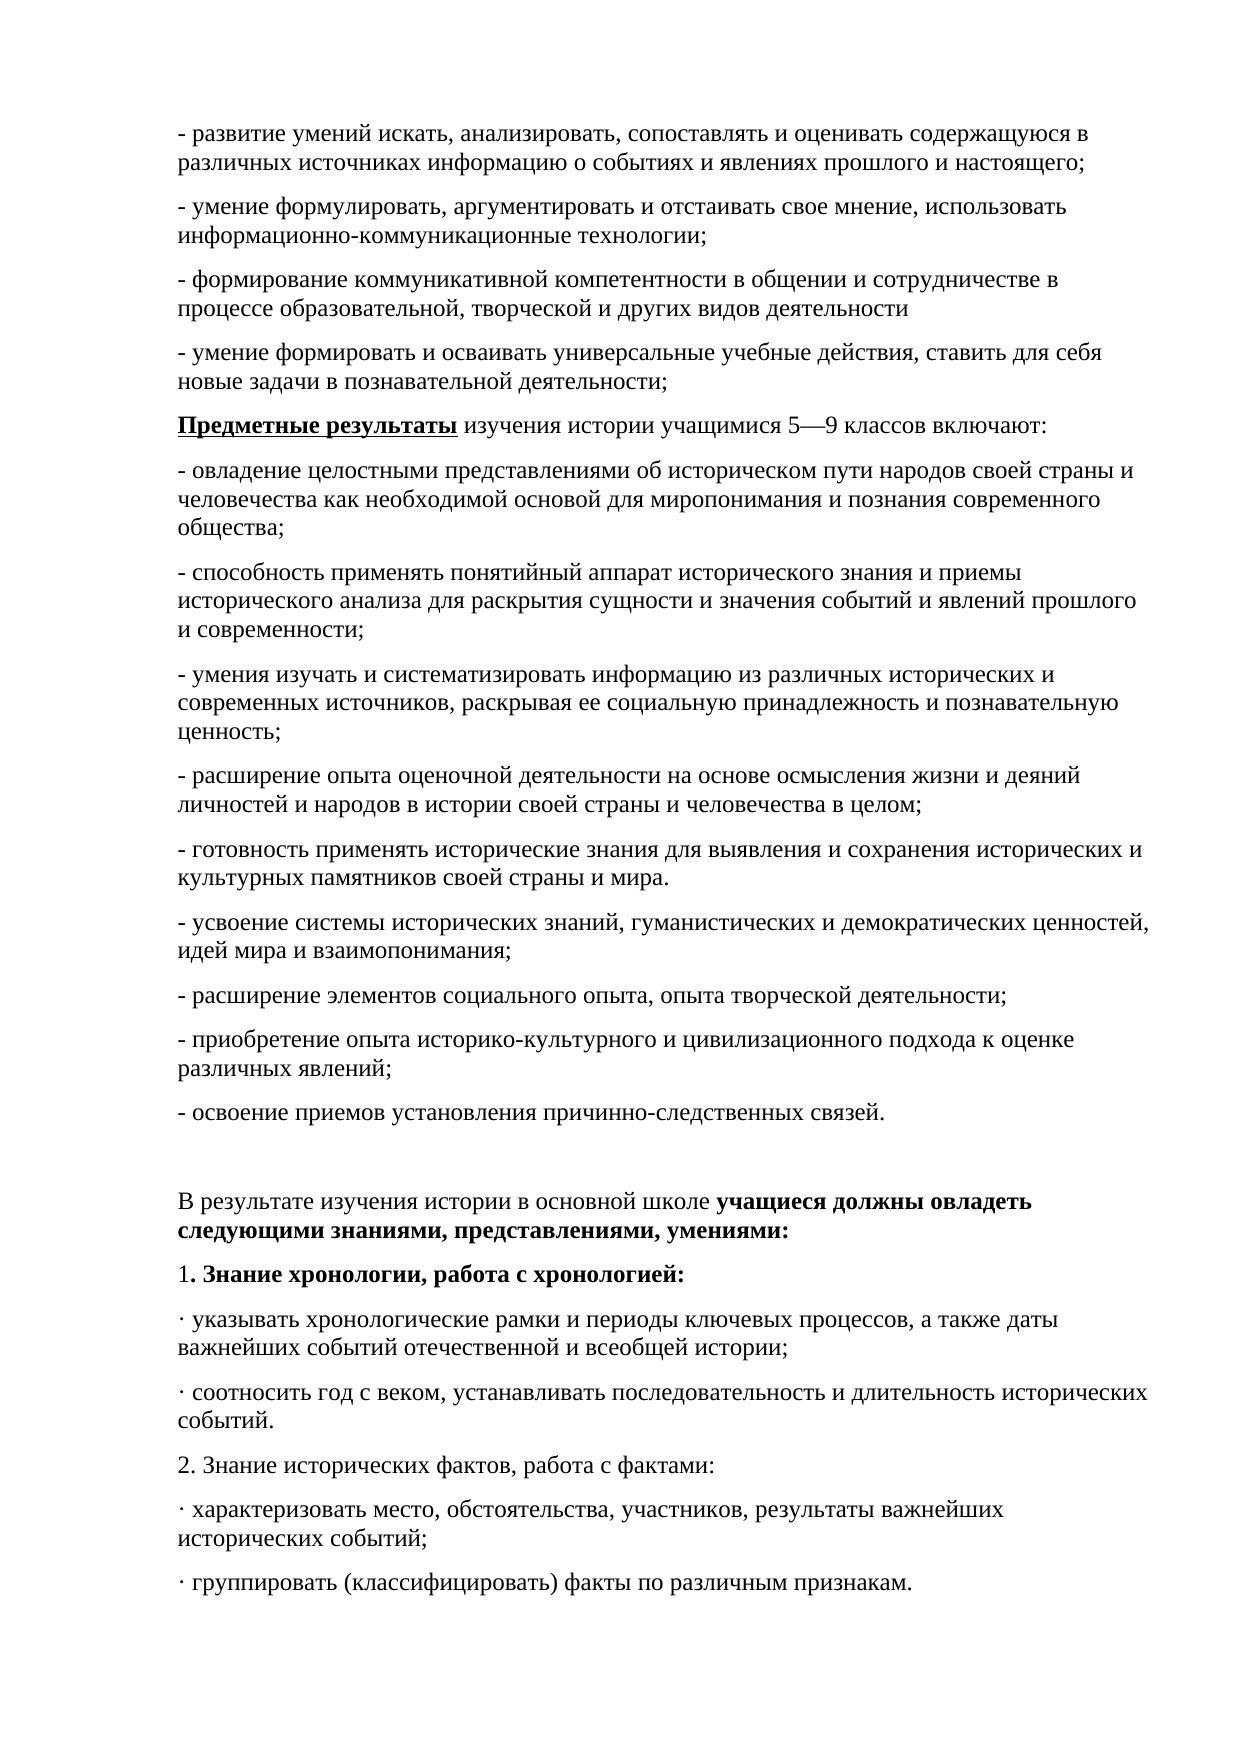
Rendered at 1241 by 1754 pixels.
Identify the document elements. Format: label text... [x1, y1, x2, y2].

text - способность применять понятийный аппарат исторического знания и приемы исторического анализа для раскрытия сущности и значения событий и явлений прошлого и современности; [177, 557, 1152, 643]
text - расширение опыта оценочной деятельности на основе осмысления жизни и деяний личностей и народов в истории своей страны и человечества в целом; [177, 761, 1152, 818]
text - умение формировать и осваивать универсальные учебные действия, ставить для себя новые задачи в познавательной деятельности; [177, 337, 1152, 395]
text · соотносить год с веком, устанавливать последовательность и длительность исторических событий. [177, 1377, 1152, 1434]
text - освоение приемов установления причинно-следственных связей. [177, 1097, 1152, 1126]
text Предметные результаты изучения истории учащимися 5—9 классов включают: [177, 411, 1152, 439]
text - готовность применять исторические знания для выявления и сохранения исторических и культурных памятников своей страны и мира. [177, 834, 1152, 891]
text - овладение целостными представлениями об историческом пути народов своей страны и человечества как необходимой основой для миропонимания и познания современного общества; [177, 455, 1152, 541]
text - усвоение системы исторических знаний, гуманистических и демократических ценностей, идей мира и взаимопонимания; [177, 907, 1152, 964]
text - расширение элементов социального опыта, опыта творческой деятельности; [177, 980, 1152, 1009]
text - приобретение опыта историко-культурного и цивилизационного подхода к оценке различных явлений; [177, 1024, 1152, 1082]
text 1. Знание хронологии, работа с хронологией: [177, 1259, 1152, 1288]
text · группировать (классифицировать) факты по различным признакам. [177, 1567, 1152, 1596]
text - формирование коммуникативной компетентности в общении и сотрудничестве в процессе образовательной, творческой и других видов деятельности [177, 264, 1152, 322]
text - умение формулировать, аргументировать и отстаивать свое мнение, использовать информационно-коммуникационные технологии; [177, 191, 1152, 249]
text 2. Знание исторических фактов, работа с фактами: [177, 1450, 1152, 1479]
text - развитие умений искать, анализировать, сопоставлять и оценивать содержащуюся в различных источниках информацию о событиях и явлениях прошлого и настоящего; [177, 118, 1152, 176]
text · указывать хронологические рамки и периоды ключевых процессов, а также даты важнейших событий отечественной и всеобщей истории; [177, 1304, 1152, 1361]
text - умения изучать и систематизировать информацию из различных исторических и современных источников, раскрывая ее социальную принадлежность и познавательную ценность; [177, 659, 1152, 745]
text · характеризовать место, обстоятельства, участников, результаты важнейших исторических событий; [177, 1494, 1152, 1552]
text В результате изучения истории в основной школе учащиеся должны овладеть следующими знаниями, представлениями, умениями: [177, 1186, 1152, 1244]
